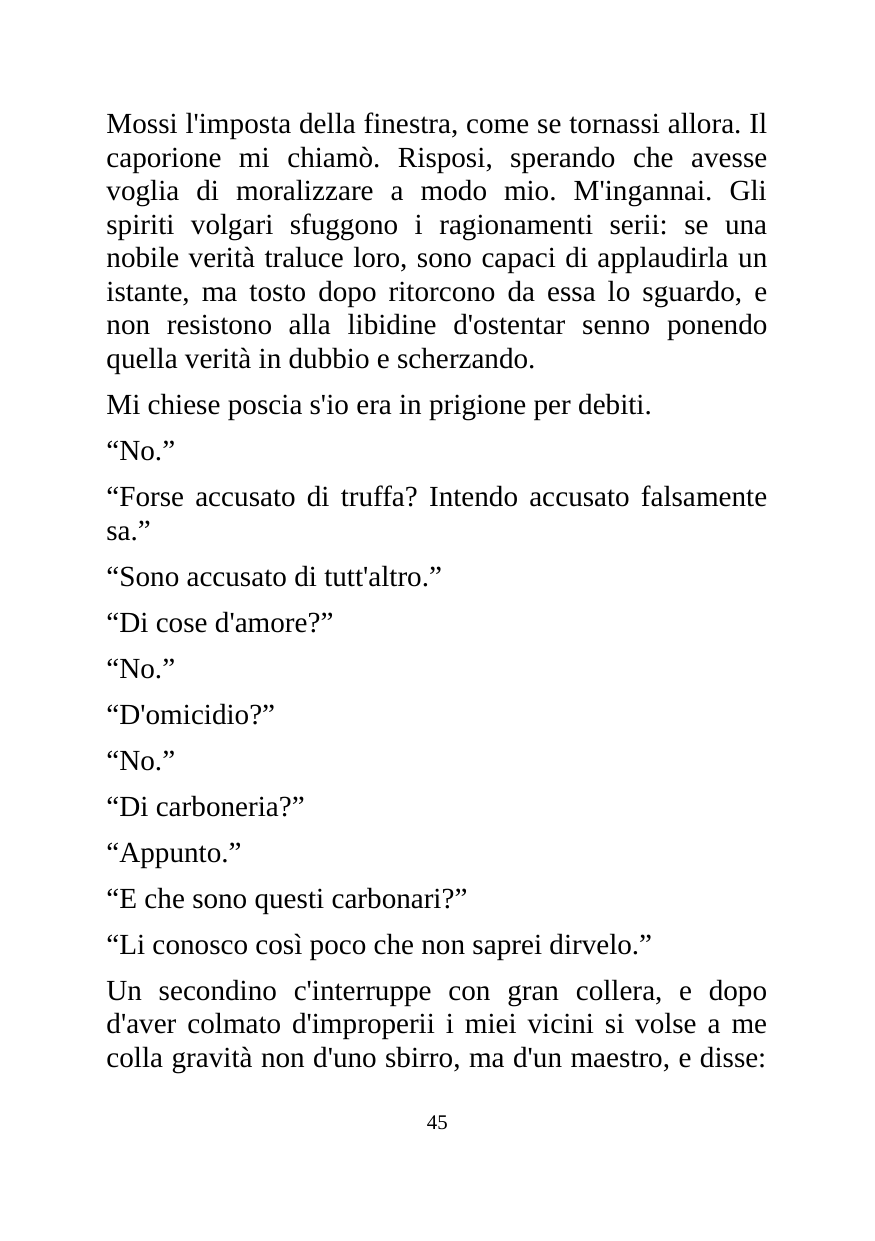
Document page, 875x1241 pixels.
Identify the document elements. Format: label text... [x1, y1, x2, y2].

text “No.” [106, 743, 768, 776]
text “Li conosco così poco che non saprei dirvelo.” [106, 927, 768, 961]
text Un secondino c'interruppe con gran collera, e dopo d'aver colmato d'improperii i miei vicini si volse a me colla gravità non d'uno sbirro, ma d'un maestro, e disse: [106, 973, 768, 1074]
text “No.” [106, 651, 768, 684]
text “Appunto.” [106, 835, 768, 868]
text “No.” [106, 433, 768, 467]
text Mi chiese poscia s'io era in prigione per debiti. [106, 387, 768, 421]
text “D'omicidio?” [106, 697, 768, 730]
text Mossi l'imposta della finestra, come se tornassi allora. Il caporione mi chiamò. Risposi, sperando che avesse voglia di moralizzare a modo mio. M'ingannai. Gli spiriti volgari sfuggono i ragionamenti serii: se una nobile verità traluce loro, sono capaci di applaudirla un istante, ma tosto dopo ritorcono da essa lo sguardo, e non resistono alla libidine d'ostentar senno ponendo quella verità in dubbio e scherzando. [106, 106, 768, 374]
text “Di cose d'amore?” [106, 605, 768, 638]
text “Di carboneria?” [106, 789, 768, 822]
text “E che sono questi carbonari?” [106, 881, 768, 914]
text “Forse accusato di truffa? Intendo accusato falsamente sa.” [106, 479, 768, 546]
text “Sono accusato di tutt'altro.” [106, 559, 768, 592]
